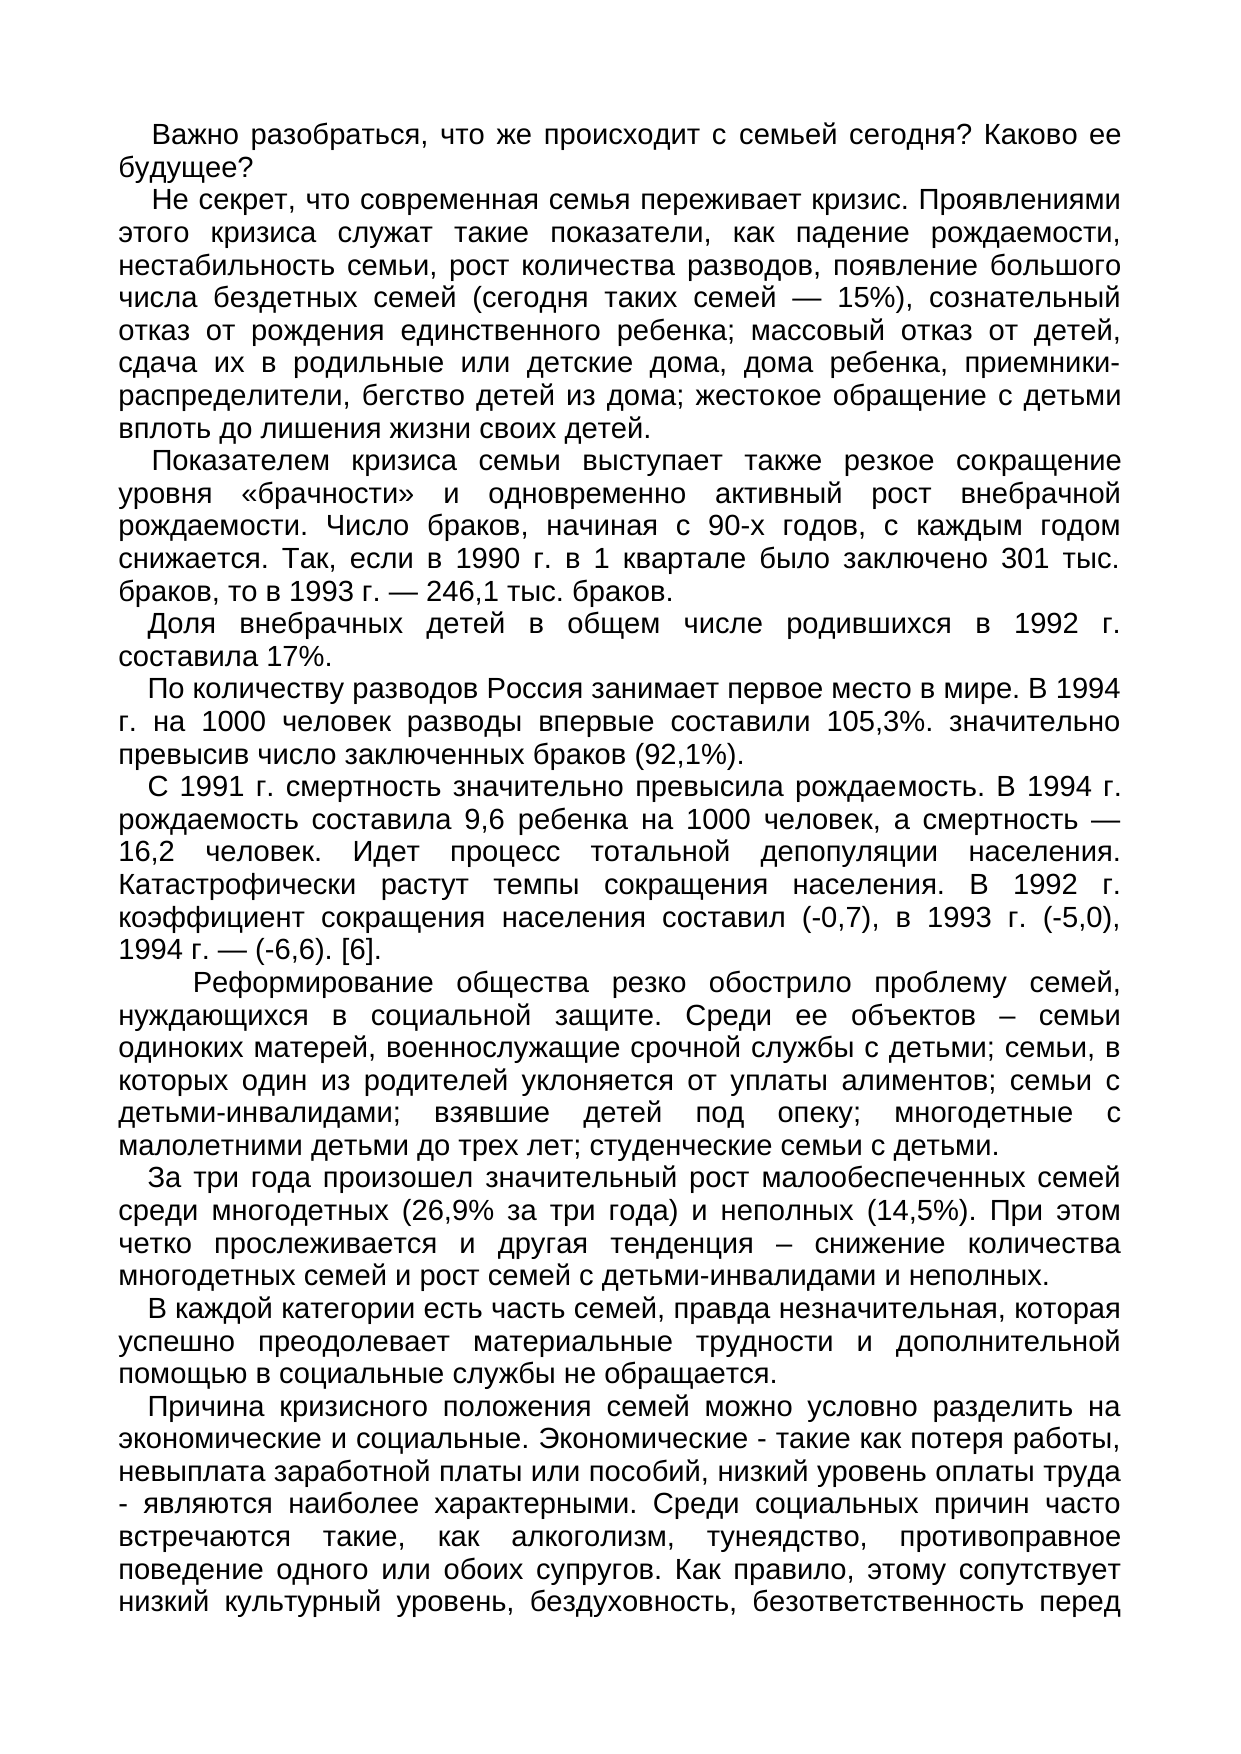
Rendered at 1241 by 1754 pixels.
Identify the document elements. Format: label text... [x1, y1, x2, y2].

text Доля внебрачных детей в общем числе родившихся в 1992 г. составила 17%. [118, 607, 1122, 672]
text С 1991 г. смертность значительно превысила рождае­мость. В 1994 г. рождаемость составила 9,6 ребенка на 1000 человек, а смертность — 16,2 человек. Идет процесс тотальной депопуляции населения. Катастрофически растут темпы сокращения населения. В 1992 г. коэффициент сокра­щения населения составил (-0,7), в 1993 г. (-5,0), 1994 г. — (-6,6). [6]. [118, 770, 1122, 966]
text Реформирование общества резко обострило проблему семей, нуждающихся в социальной защите. Среди ее объектов – семьи одиноких матерей, военнослужащие срочной службы с детьми; семьи, в которых один из родителей уклоняется от уплаты алиментов; семьи с детьми-инвалидами; взявшие детей под опеку; многодетные с малолетними детьми до трех лет; студенческие семьи с детьми. [118, 966, 1122, 1161]
text По количеству разводов Россия занимает первое место в мире. В 1994 г. на 1000 человек разводы впервые составили 105,3%. значительно превысив число заключенных браков (92,1%). [118, 672, 1122, 770]
text Причина кризисного положения семей можно условно разделить на экономические и социальные. Экономические - такие как потеря работы, невыплата заработной платы или пособий, низкий уровень оплаты труда - являются наиболее характерными. Среди социальных причин часто встречаются такие, как алкоголизм, тунеядство, противоправное поведение одного или обоих супругов. Как правило, этому сопутствует низкий культурный уровень, бездуховность, безответственность перед [118, 1390, 1122, 1618]
text Показателем кризиса семьи выступает также резкое со­кращение уровня «брачности» и одновременно активный рост внебрачной рождаемости. Число браков, начиная с 90-х годов, с каждым годом снижается. Так, если в 1990 г. в 1 квартале было заключено 301 тыс. браков, то в 1993 г. — 246,1 тыс. браков. [118, 444, 1122, 607]
text Важно разобраться, что же происходит с семьей сегод­ня? Каково ее будущее? [118, 118, 1122, 183]
text За три года произошел значительный рост малообеспеченных семей среди многодетных (26,9% за три года) и неполных (14,5%). При этом четко прослеживается и другая тенденция – снижение количества многодетных семей и рост семей с детьми-инвалидами и неполных. [118, 1161, 1122, 1292]
text Не секрет, что современная семья переживает кризис. Проявлениями этого кризиса служат такие показатели, как падение рождаемости, нестабильность семьи, рост количес­тва разводов, появление большого числа бездетных семей (сегодня таких семей — 15%), сознательный отказ от ро­ждения единственного ребенка; массовый отказ от детей, сдача их в родильные или детские дома, дома ребенка, приемники-распределители, бегство детей из дома; жесто­кое обращение с детьми вплоть до лишения жизни своих детей. [118, 183, 1122, 444]
text В каждой категории есть часть семей, правда незначительная, которая успешно преодолевает материальные трудности и дополнительной помощью в социальные службы не обращается. [118, 1292, 1122, 1390]
